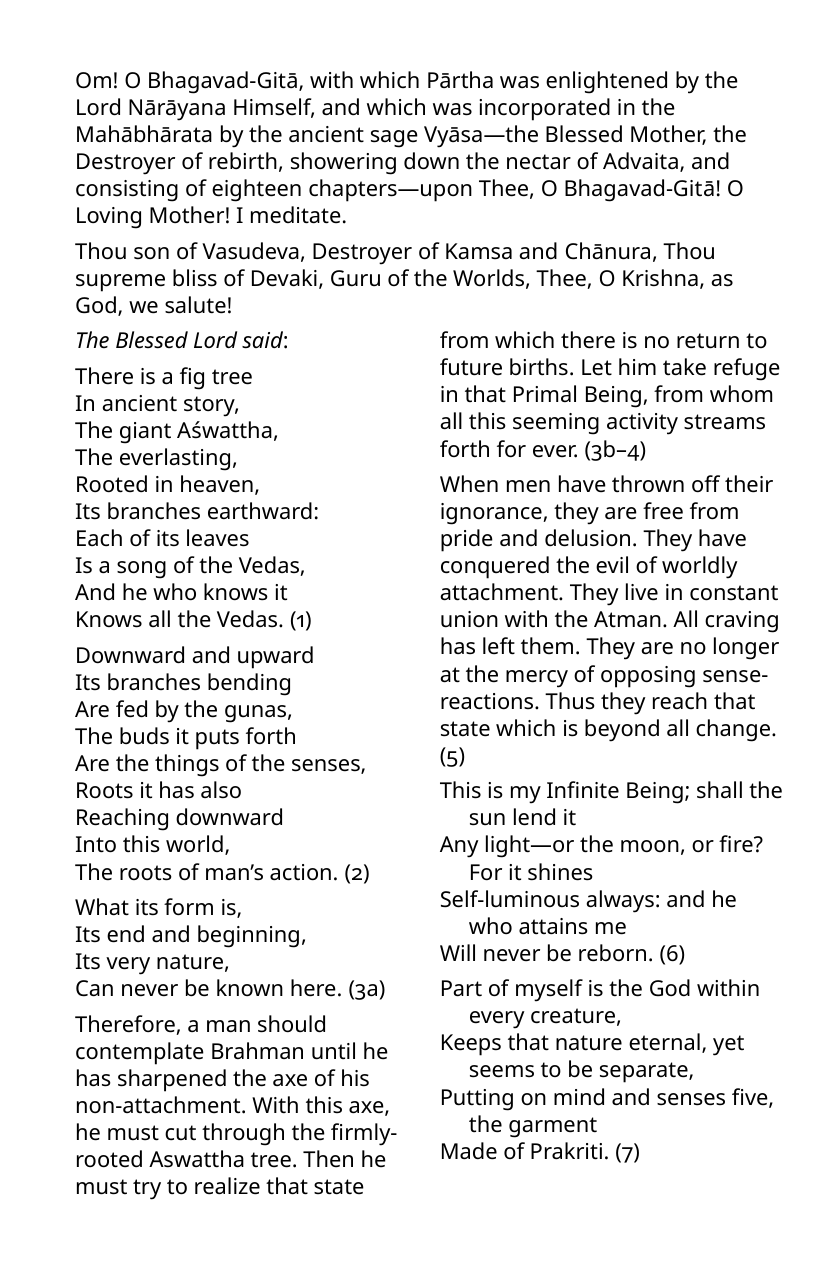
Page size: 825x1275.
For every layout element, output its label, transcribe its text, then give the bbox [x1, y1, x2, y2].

text The Blessed Lord said: [75, 327, 419, 354]
text There is a fig tree In ancient story, The giant Aśwattha, The everlasting, Rooted in heaven, Its branches earthward: Each of its leaves Is a song of the Vedas, And he who knows it Knows all the Vedas. (1) [75, 362, 419, 633]
text Om! O Bhagavad-Gitā, with which Pārtha was enlightened by the Lord Nārāyana Himself, and which was incorporated in the Mahābhārata by the ancient sage Vyāsa—the Blessed Mother, the Destroyer of rebirth, showering down the nectar of Advaita, and consisting of eighteen chapters—upon Thee, O Bhagavad-Gitā! O Loving Mother! I meditate. [75, 67, 783, 229]
text Will never be reborn. (6) [439, 939, 783, 967]
text Thou son of Vasudeva, Destroyer of Kamsa and Chānura, Thou supreme bliss of Devaki, Guru of the Worlds, Thee, O Krishna, as God, we salute! [75, 237, 783, 319]
text Downward and upward Its branches bending Are fed by the gunas, The buds it puts forth Are the things of the senses, Roots it has also Reaching downward Into this world, The roots of man’s action. (2) [75, 642, 419, 885]
text What its form is, Its end and beginning, Its very nature, Can never be known here. (3a) [75, 894, 419, 1002]
text Any light—or the moon, or fire? For it shines [439, 831, 783, 885]
text Made of Prakriti. (7) [439, 1137, 783, 1164]
text Part of myself is the God within every creature, [439, 975, 783, 1029]
text Therefore, a man should contemplate Brahman until he has sharpened the axe of his non-attachment. With this axe, he must cut through the firmly-rooted As­wattha tree. Then he must try to realize that state [75, 1010, 419, 1200]
text Self-luminous always: and he who attains me [439, 885, 783, 939]
text Keeps that nature eternal, yet seems to be separate, [439, 1029, 783, 1083]
text This is my Infinite Being; shall the sun lend it [439, 777, 783, 831]
text from which there is no return to future births. Let him take refuge in that Primal Being, from whom all this seeming activity streams forth for ever. (3b–4) [439, 327, 783, 462]
text Putting on mind and senses five, the garment [439, 1083, 783, 1137]
text When men have thrown off their ignorance, they are free from pride and delusion. They have conquered the evil of worldly attachment. They live in constant union with the Atman. All craving has left them. They are no longer at the mercy of opposing sense-reactions. Thus they reach that state which is beyond all change. (5) [439, 471, 783, 769]
